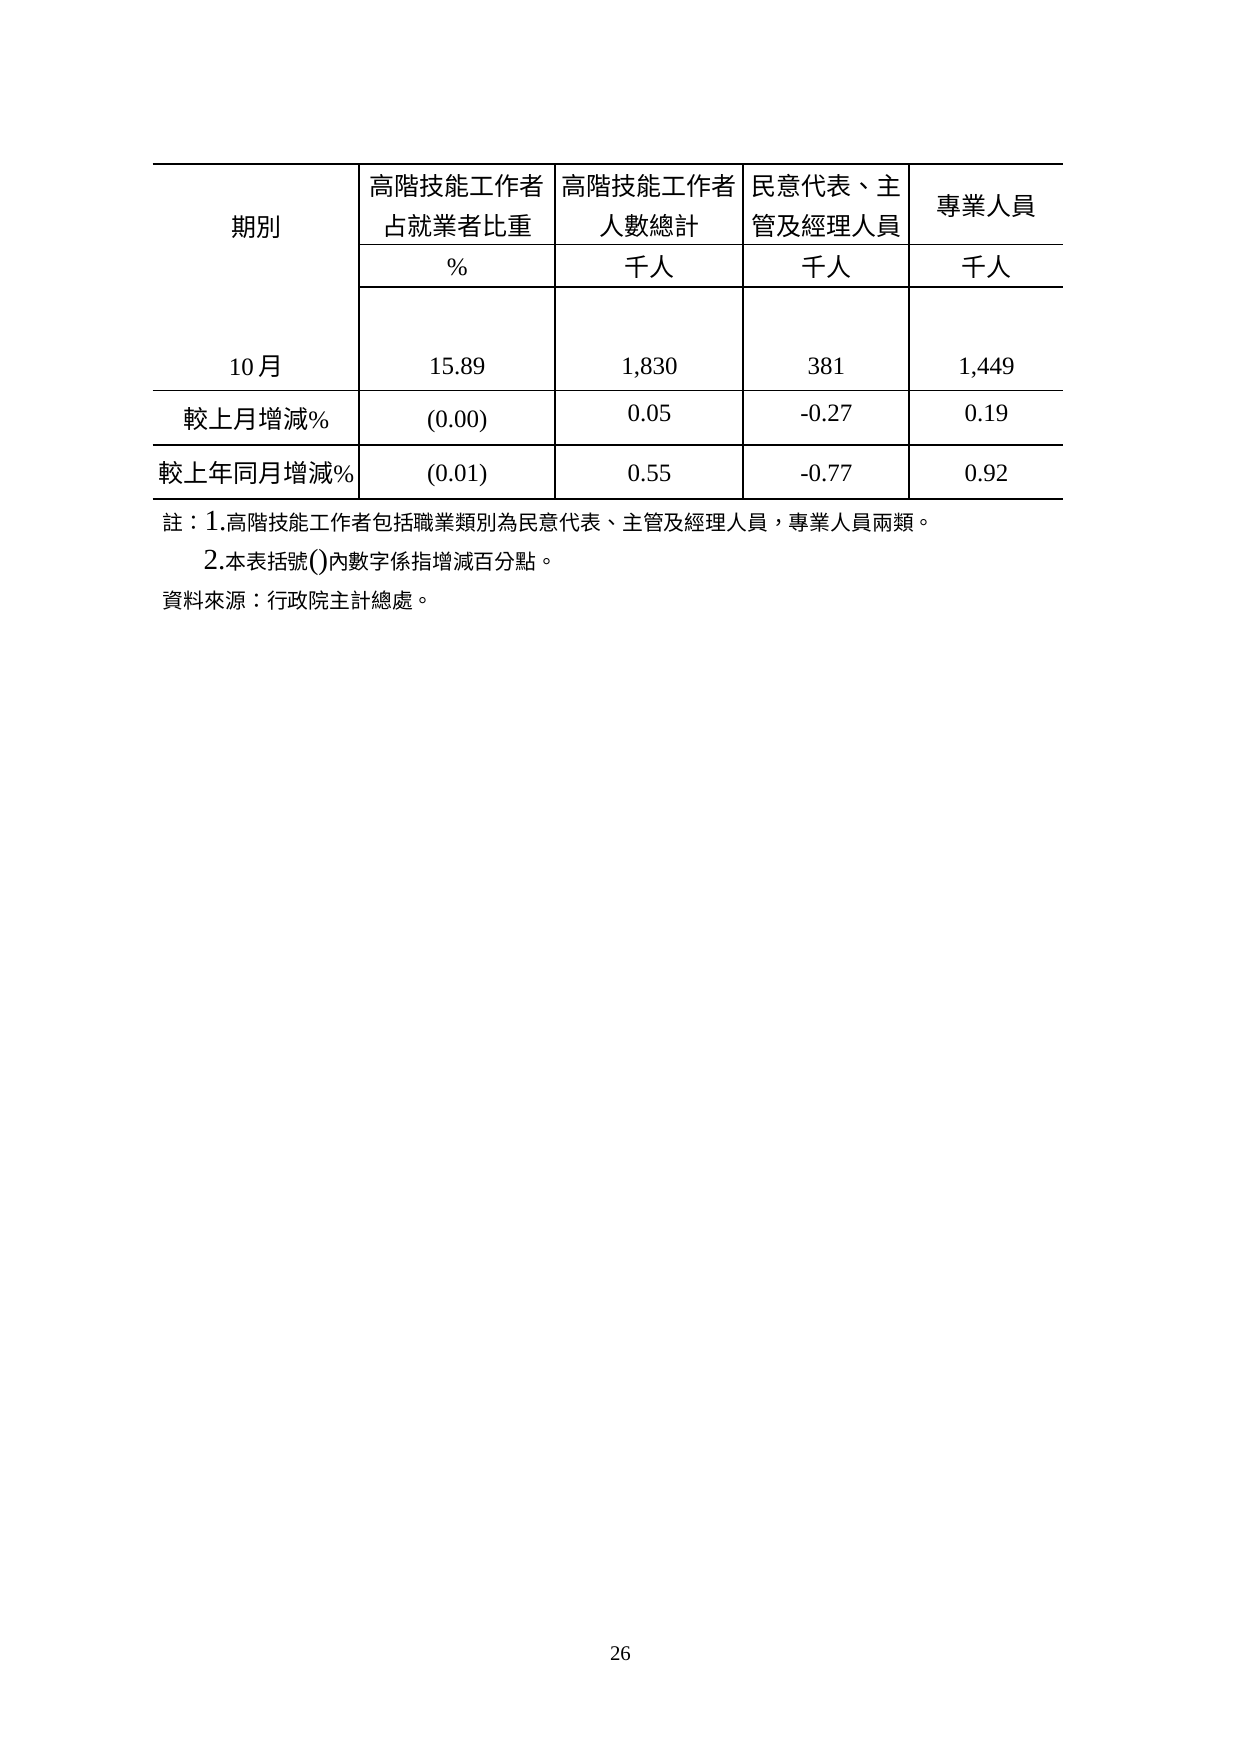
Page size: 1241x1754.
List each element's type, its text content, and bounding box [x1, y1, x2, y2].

table_cell [910, 288, 1063, 338]
table_cell 千人 [910, 245, 1063, 286]
text 2.本表括號()內數字係指增減百分點。 [193, 539, 1063, 579]
table_header 高階技能工作者 人數總計 [556, 165, 742, 244]
table_cell 較上月增減% [153, 391, 358, 443]
table_cell 1,449 [910, 338, 1063, 390]
table_cell [153, 286, 358, 338]
text 資料來源：行政院主計總處。 [163, 579, 1063, 619]
table_cell -0.77 [744, 446, 908, 498]
table_cell -0.27 [744, 391, 908, 443]
table_cell 10月 [153, 338, 358, 390]
table_cell % [360, 245, 554, 286]
table_header 民意代表、主管及經理人員 [744, 165, 908, 244]
table_cell 15.89 [360, 338, 554, 390]
table_cell 較上年同月增減% [153, 446, 358, 498]
table_cell 0.05 [556, 391, 742, 443]
table_cell 千人 [744, 245, 908, 286]
table_header 期別 [153, 165, 358, 286]
table_cell 0.92 [910, 446, 1063, 498]
table_cell 0.55 [556, 446, 742, 498]
table_cell 0.19 [910, 391, 1063, 443]
table_header 專業人員 [910, 165, 1063, 244]
table_cell 1,830 [556, 338, 742, 390]
table_cell 381 [744, 338, 908, 390]
table_cell (0.00) [360, 391, 554, 443]
text 註：1.高階技能工作者包括職業類別為民意代表、主管及經理人員，專業人員兩類。 [163, 500, 1063, 539]
table_cell (0.01) [360, 446, 554, 498]
table_cell [556, 288, 742, 338]
table_cell [360, 288, 554, 338]
table_header 高階技能工作者占就業者比重 [360, 165, 554, 244]
table_cell 千人 [556, 245, 742, 286]
table_cell [744, 288, 908, 338]
